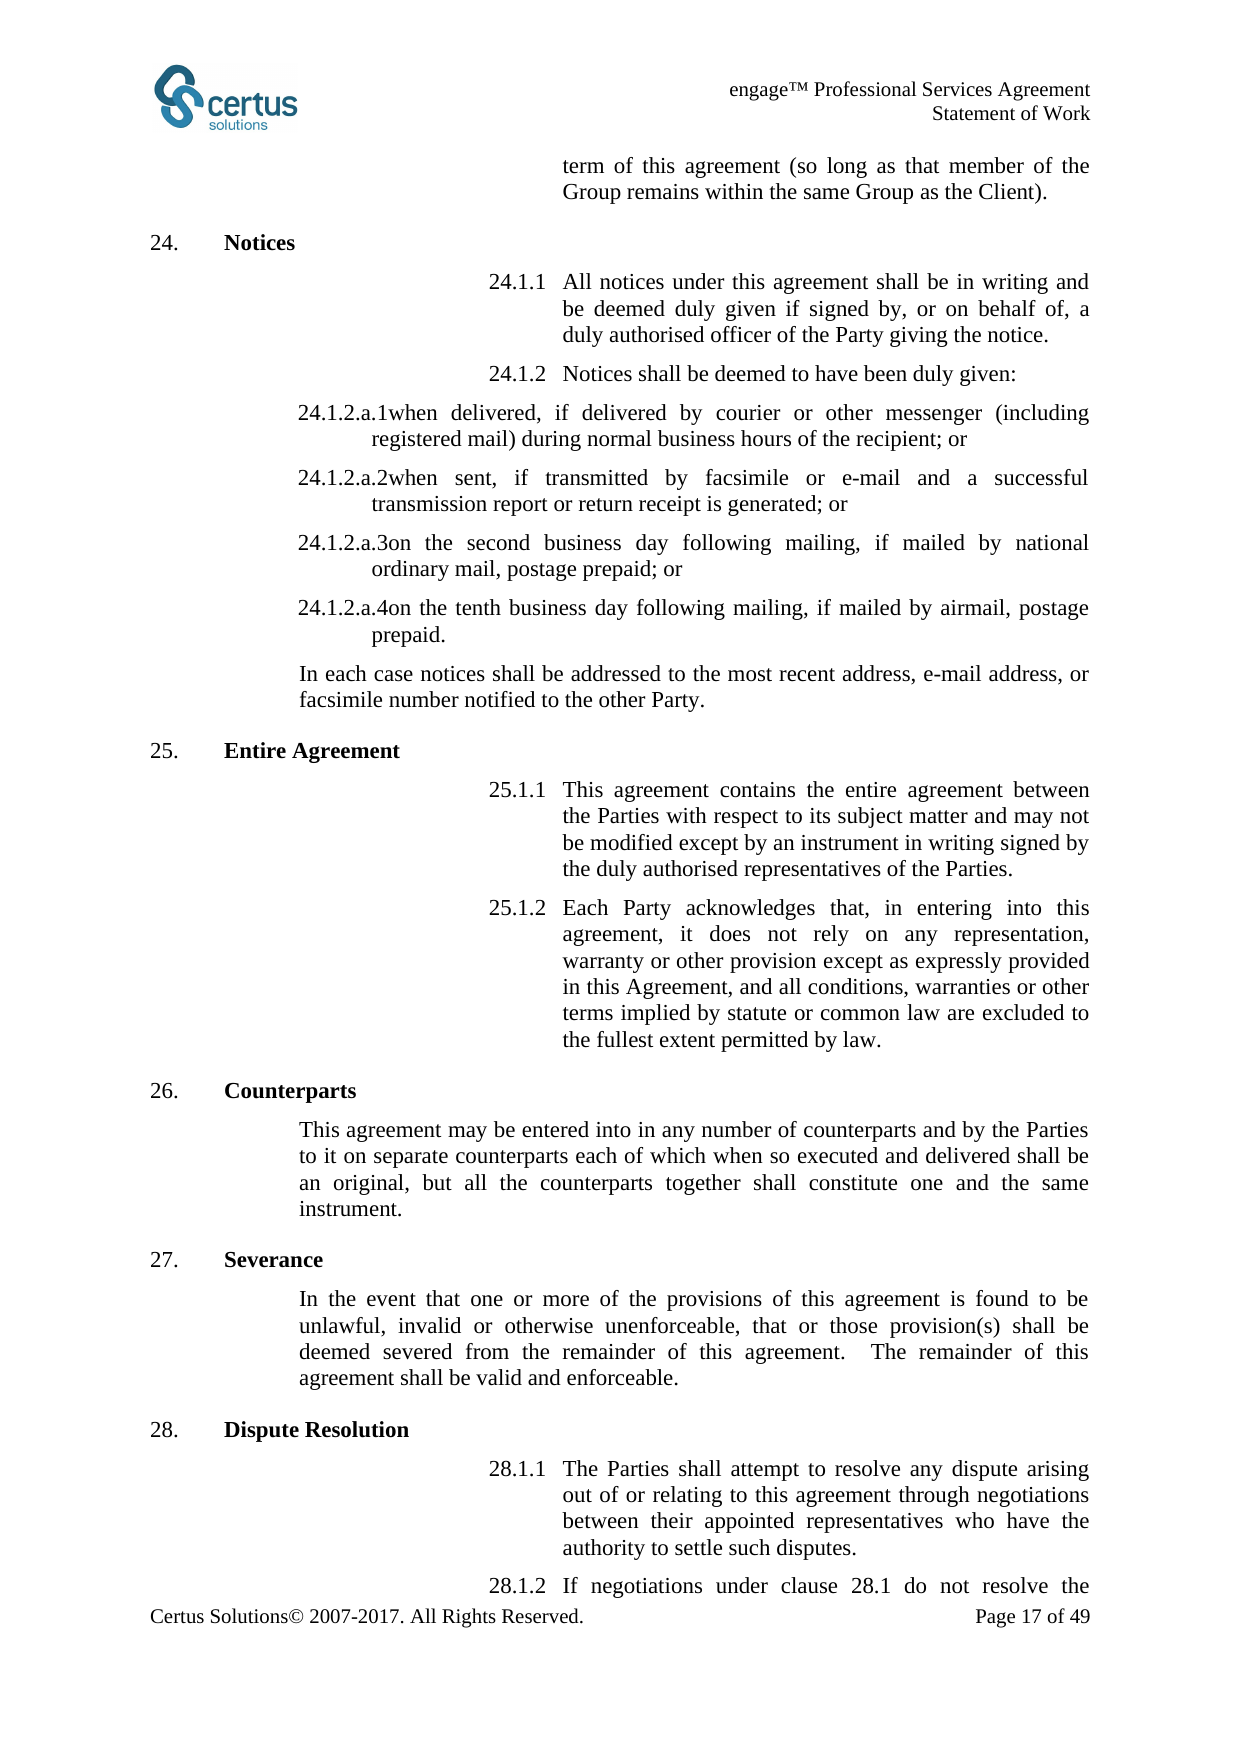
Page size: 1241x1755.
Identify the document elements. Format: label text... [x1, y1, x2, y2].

text In each case notices shall be addressed to the most recent address, e-mail address, or facsimile number notified to the other Party. [299, 659, 1090, 712]
list Dispute Resolution [150, 1416, 1090, 1442]
list Entire Agreement [150, 737, 1090, 764]
text In the event that one or more of the provisions of this agreement is found to be unlawful, invalid or otherwise unenforceable, that or those provision(s) shall be deemed severed from the remainder of this agreement. The remainder of this agreement shall be valid and enforceable. [299, 1285, 1090, 1391]
list on the tenth business day following mailing, if mailed by airmail, postage prepaid. [298, 594, 1090, 647]
list Notices [150, 229, 1090, 256]
list If negotiations under clause 28.1 do not resolve the [489, 1572, 1090, 1599]
list when delivered, if delivered by courier or other messenger (including registered mail) during normal business hours of the recipient; or [298, 399, 1090, 451]
list This agreement contains the entire agreement between the Parties with respect to its subject matter and may not be modified except by an instrument in writing signed by the duly authorised representatives of the Parties. [489, 776, 1090, 882]
list Notices shall be deemed to have been duly given: [489, 360, 1090, 386]
list The Parties shall attempt to resolve any dispute arising out of or relating to this agreement through negotiations between their appointed representatives who have the authority to settle such disputes. [489, 1454, 1090, 1560]
list term of this agreement (so long as that member of the Group remains within the same Group as the Client). [489, 152, 1090, 204]
list when sent, if transmitted by facsimile or e-mail and a successful transmission report or return receipt is generated; or [298, 464, 1090, 517]
list All notices under this agreement shall be in writing and be deemed duly given if signed by, or on behalf of, a duly authorised officer of the Party giving the notice. [489, 268, 1090, 347]
list Each Party acknowledges that, in entering into this agreement, it does not rely on any representation, warranty or other provision except as expressly provided in this Agreement, and all conditions, warranties or other terms implied by statute or common law are excluded to the fullest extent permitted by law. [489, 894, 1090, 1052]
list on the second business day following mailing, if mailed by national ordinary mail, postage prepaid; or [298, 529, 1090, 582]
list Severance [150, 1246, 1090, 1273]
list Counterparts [150, 1077, 1090, 1103]
text This agreement may be entered into in any number of counterparts and by the Parties to it on separate counterparts each of which when so executed and delivered shall be an original, but all the counterparts together shall constitute one and the same instrument. [299, 1116, 1090, 1221]
